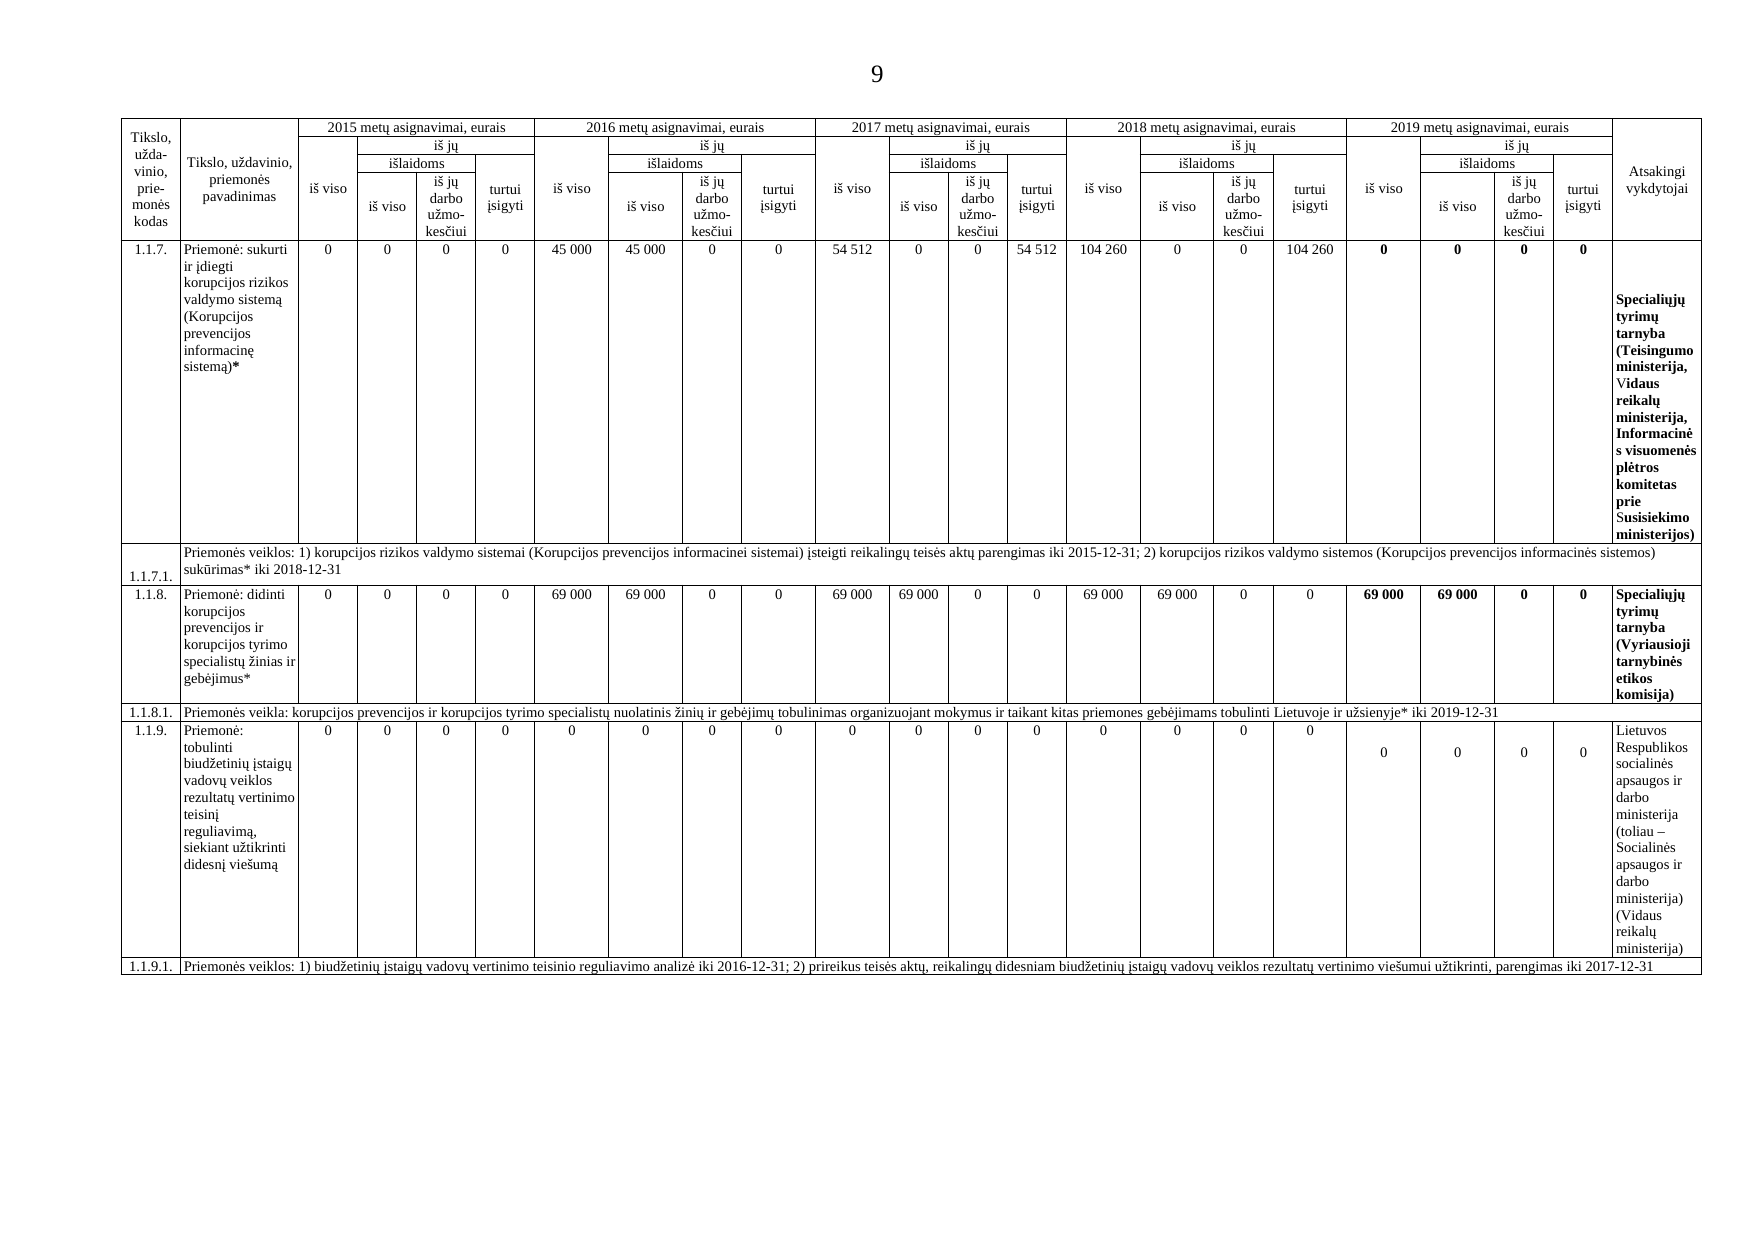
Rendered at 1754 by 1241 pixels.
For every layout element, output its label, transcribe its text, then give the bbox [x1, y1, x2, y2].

table_header 2019 metų asignavimai, eurais [1347, 119, 1612, 136]
table_header 2016 metų asignavimai, eurais [535, 119, 815, 136]
table_cell iš viso [609, 173, 682, 240]
table_cell 1.1.7.1. [122, 544, 180, 584]
table_cell 0 [535, 722, 608, 957]
table_cell išlaidoms [1141, 155, 1273, 172]
table_cell 0 [1008, 722, 1066, 957]
table_cell 0 [1141, 722, 1213, 957]
table_cell Specialiųjų tyrimų tarnyba (Teisingumo ministerija, Vidaus reikalų ministerija, Informacinės visuomenės plėtros komitetas prie Susisiekimo ministerijos) [1613, 241, 1701, 543]
table_cell 0 [476, 586, 534, 703]
table_cell turtui įsigyti [742, 155, 815, 240]
table_cell turtui įsigyti [1274, 155, 1346, 240]
table_cell 69 000 [1421, 586, 1494, 703]
table_cell 0 [1421, 241, 1494, 543]
table_cell 0 [683, 586, 741, 703]
table_cell 0 [742, 722, 815, 957]
table_cell 0 [1495, 241, 1553, 543]
table_header 2018 metų asignavimai, eurais [1067, 119, 1346, 136]
table_cell iš jų darbo užmo-kesčiui [683, 173, 741, 240]
table_cell iš viso [358, 173, 416, 240]
table_cell 54 512 [1008, 241, 1066, 543]
table_cell iš viso [816, 137, 889, 240]
table_cell iš jų [890, 137, 1066, 154]
table_header 2015 metų asignavimai, eurais [299, 119, 534, 136]
table_cell Priemonės veiklos: 1) korupcijos rizikos valdymo sistemai (Korupcijos prevencijos informacinei sistemai) įsteigti reikalingų teisės aktų parengimas iki 2015-12-31; 2) korupcijos rizikos valdymo sistemos (Korupcijos prevencijos informacinės sistemos) sukūrimas* iki 2018-12-31 [181, 544, 1701, 584]
table_cell iš viso [1067, 137, 1140, 240]
table_cell 0 [1347, 722, 1420, 957]
table_cell 69 000 [890, 586, 948, 703]
table_cell 69 000 [535, 586, 608, 703]
table_header 2017 metų asignavimai, eurais [816, 119, 1066, 136]
table_cell Specialiųjų tyrimų tarnyba (Vyriausioji tarnybinės etikos komisija) [1613, 586, 1701, 703]
table_cell 0 [1008, 586, 1066, 703]
table_cell 0 [476, 722, 534, 957]
table_cell 69 000 [1141, 586, 1213, 703]
table_cell 0 [358, 586, 416, 703]
table_cell išlaidoms [1421, 155, 1553, 172]
table_header Tikslo, užda-vinio, prie-monės kodas [122, 119, 180, 240]
table_cell 0 [476, 241, 534, 543]
table_cell 1.1.7. [122, 241, 180, 543]
table_cell 0 [1554, 241, 1612, 543]
table_cell 0 [1067, 722, 1140, 957]
table_cell 69 000 [816, 586, 889, 703]
table_cell iš viso [890, 173, 948, 240]
table_cell 0 [1214, 241, 1273, 543]
table_cell 0 [358, 241, 416, 543]
table_header Tikslo, uždavinio, priemonės pavadinimas [181, 119, 298, 240]
table_cell 0 [1554, 722, 1612, 957]
table_cell iš jų [1421, 137, 1612, 154]
table_cell 0 [742, 241, 815, 543]
table_cell 69 000 [1067, 586, 1140, 703]
table_cell 0 [417, 586, 475, 703]
table_cell 0 [1554, 586, 1612, 703]
table_cell 1.1.9. [122, 722, 180, 957]
table_cell 0 [417, 241, 475, 543]
table_cell iš jų darbo užmo-kesčiui [1214, 173, 1273, 240]
table_cell 0 [1274, 722, 1346, 957]
table_cell Priemonė: sukurti ir įdiegti korupcijos rizikos valdymo sistemą (Korupcijos prevencijos informacinę sistemą)* [181, 241, 298, 543]
table_cell 0 [609, 722, 682, 957]
table_cell iš jų [358, 137, 534, 154]
table_cell 0 [890, 722, 948, 957]
table_cell 104 260 [1274, 241, 1346, 543]
table_cell Priemonės veiklos: 1) biudžetinių įstaigų vadovų vertinimo teisinio reguliavimo analizė iki 2016-12-31; 2) prireikus teisės aktų, reikalingų didesniam biudžetinių įstaigų vadovų veiklos rezultatų vertinimo viešumui užtikrinti, parengimas iki 2017-12-31 [181, 958, 1701, 974]
table_cell išlaidoms [609, 155, 741, 172]
table_cell 0 [949, 586, 1007, 703]
table_cell 1.1.8.1. [122, 704, 180, 721]
table_cell 0 [1214, 586, 1273, 703]
table_cell 0 [1421, 722, 1494, 957]
table_cell 69 000 [1347, 586, 1420, 703]
table_cell 45 000 [535, 241, 608, 543]
table_cell išlaidoms [890, 155, 1007, 172]
table_cell iš jų [609, 137, 815, 154]
table_header Atsakingi vykdytojai [1613, 119, 1701, 240]
table_cell 0 [299, 722, 357, 957]
table_cell 0 [949, 722, 1007, 957]
table_cell 45 000 [609, 241, 682, 543]
table_cell 104 260 [1067, 241, 1140, 543]
table_cell 0 [1495, 586, 1553, 703]
table_cell 0 [1214, 722, 1273, 957]
table_cell 1.1.8. [122, 586, 180, 703]
table_cell 0 [816, 722, 889, 957]
table_cell 0 [1274, 586, 1346, 703]
table_cell iš viso [1141, 173, 1213, 240]
table_cell 0 [299, 586, 357, 703]
table_cell 0 [299, 241, 357, 543]
table_cell iš jų darbo užmo-kesčiui [1495, 173, 1553, 240]
table_cell iš jų [1141, 137, 1346, 154]
table_cell Priemonė: didinti korupcijos prevencijos ir korupcijos tyrimo specialistų žinias ir gebėjimus* [181, 586, 298, 703]
table_cell iš viso [1421, 173, 1494, 240]
table_cell Lietuvos Respublikos socialinės apsaugos ir darbo ministerija (toliau – Socialinės apsaugos ir darbo ministerija) (Vidaus reikalų ministerija) [1613, 722, 1701, 957]
table_cell turtui įsigyti [476, 155, 534, 240]
table_cell 0 [890, 241, 948, 543]
table_cell 0 [1495, 722, 1553, 957]
table_cell 69 000 [609, 586, 682, 703]
table_cell išlaidoms [358, 155, 475, 172]
table_cell 0 [683, 722, 741, 957]
table_cell Priemonė: tobulinti biudžetinių įstaigų vadovų veiklos rezultatų vertinimo teisinį reguliavimą, siekiant užtikrinti didesnį viešumą [181, 722, 298, 957]
table_cell iš viso [1347, 137, 1420, 240]
table_cell 0 [949, 241, 1007, 543]
table_cell 0 [1347, 241, 1420, 543]
table_cell iš jų darbo užmo-kesčiui [417, 173, 475, 240]
table_cell 1.1.9.1. [122, 958, 180, 974]
table_cell iš viso [535, 137, 608, 240]
table_cell 54 512 [816, 241, 889, 543]
table_cell 0 [358, 722, 416, 957]
table_cell iš viso [299, 137, 357, 240]
table_cell Priemonės veikla: korupcijos prevencijos ir korupcijos tyrimo specialistų nuolatinis žinių ir gebėjimų tobulinimas organizuojant mokymus ir taikant kitas priemones gebėjimams tobulinti Lietuvoje ir užsienyje* iki 2019-12-31 [181, 704, 1701, 721]
table_cell 0 [683, 241, 741, 543]
table_cell 0 [1141, 241, 1213, 543]
table_cell 0 [742, 586, 815, 703]
table_cell turtui įsigyti [1554, 155, 1612, 240]
table_cell iš jų darbo užmo-kesčiui [949, 173, 1007, 240]
table_cell 0 [417, 722, 475, 957]
table_cell turtui įsigyti [1008, 155, 1066, 240]
